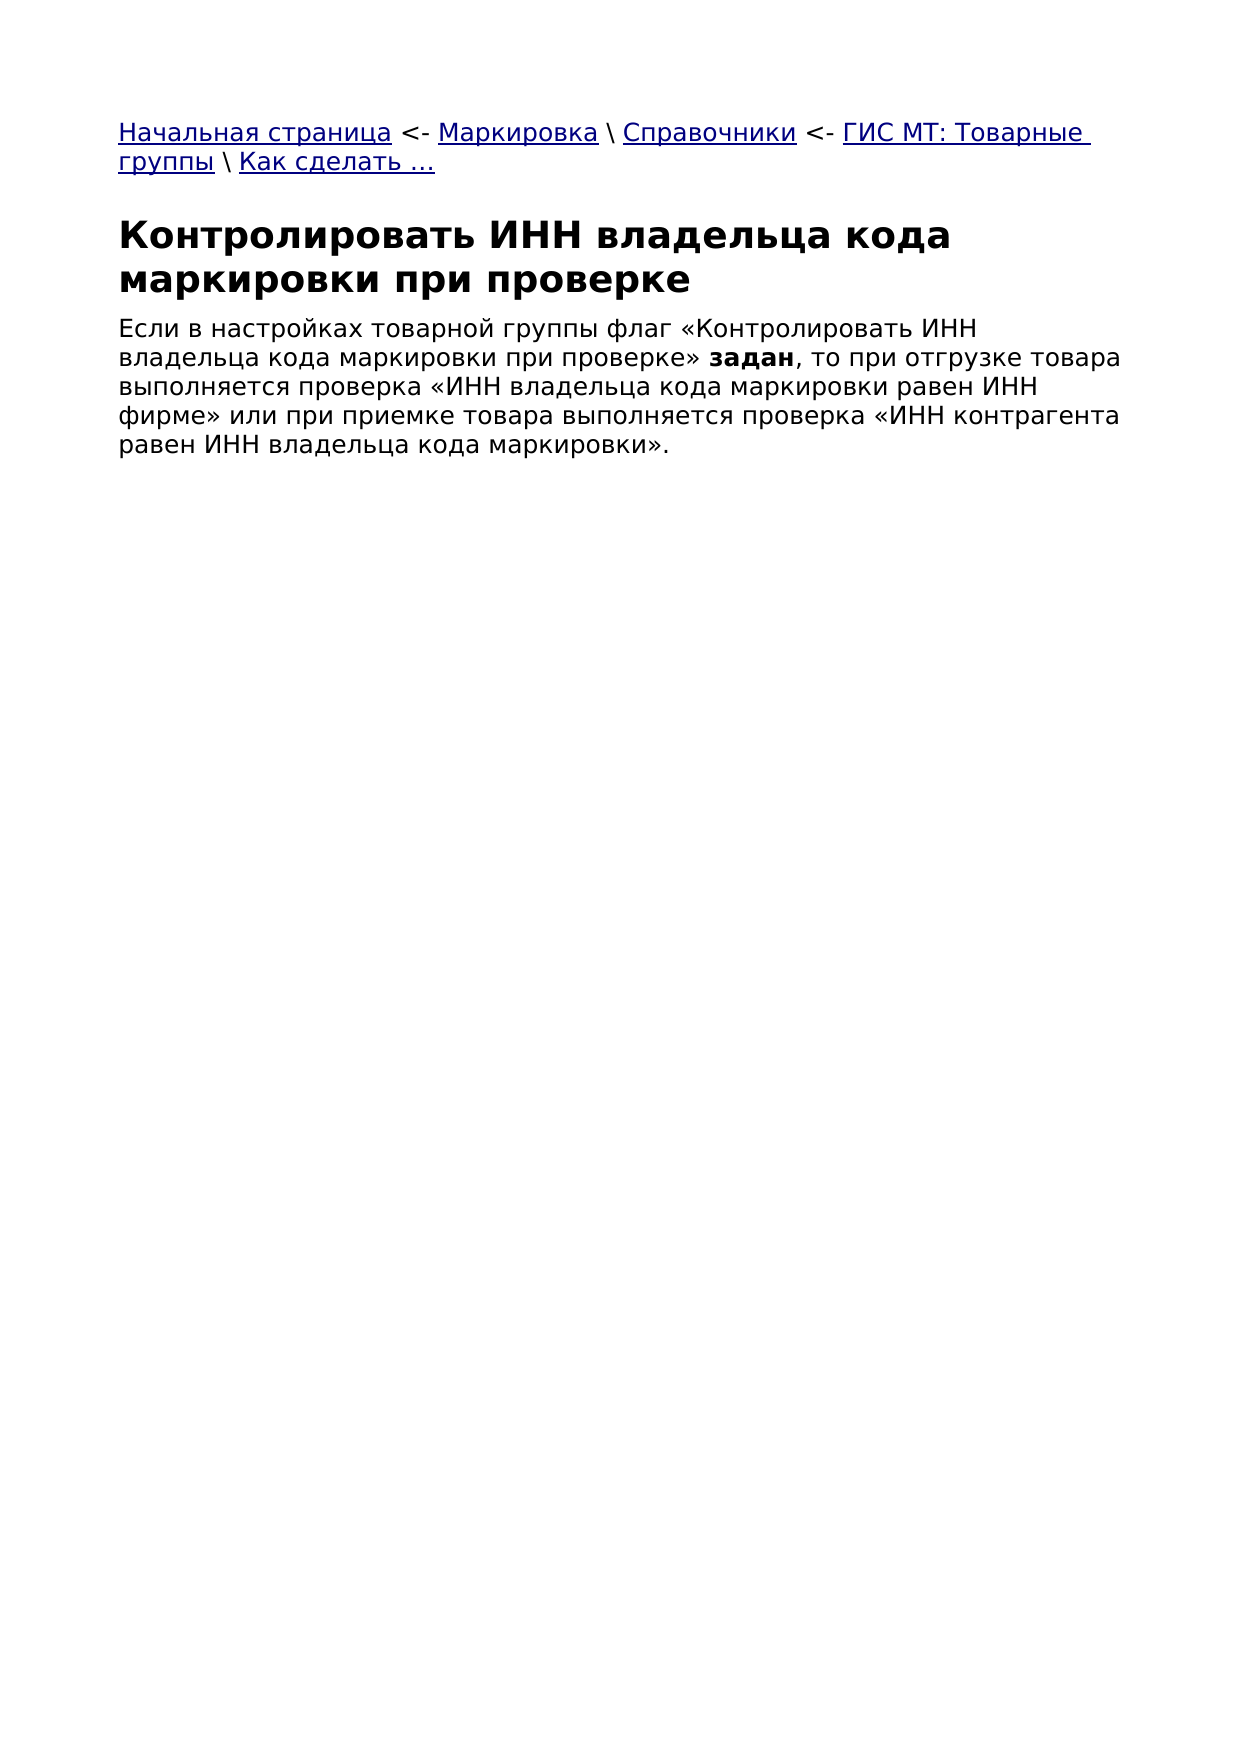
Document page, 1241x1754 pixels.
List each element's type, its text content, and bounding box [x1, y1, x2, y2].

text Если в настройках товарной группы флаг «Контролировать ИНН владельца кода маркировки при проверке» задан, то при отгрузке товара выполняется проверка «ИНН владельца кода маркировки равен ИНН фирме» или при приемке товара выполняется проверка «ИНН контрагента равен ИНН владельца кода маркировки». [118, 314, 1122, 459]
text Начальная страница <- Маркировка \ Справочники <- ГИС МТ: Товарные группы \ Как сделать … [118, 118, 1122, 176]
subtitle Контролировать ИНН владельца кода маркировки при проверке [118, 214, 1122, 301]
